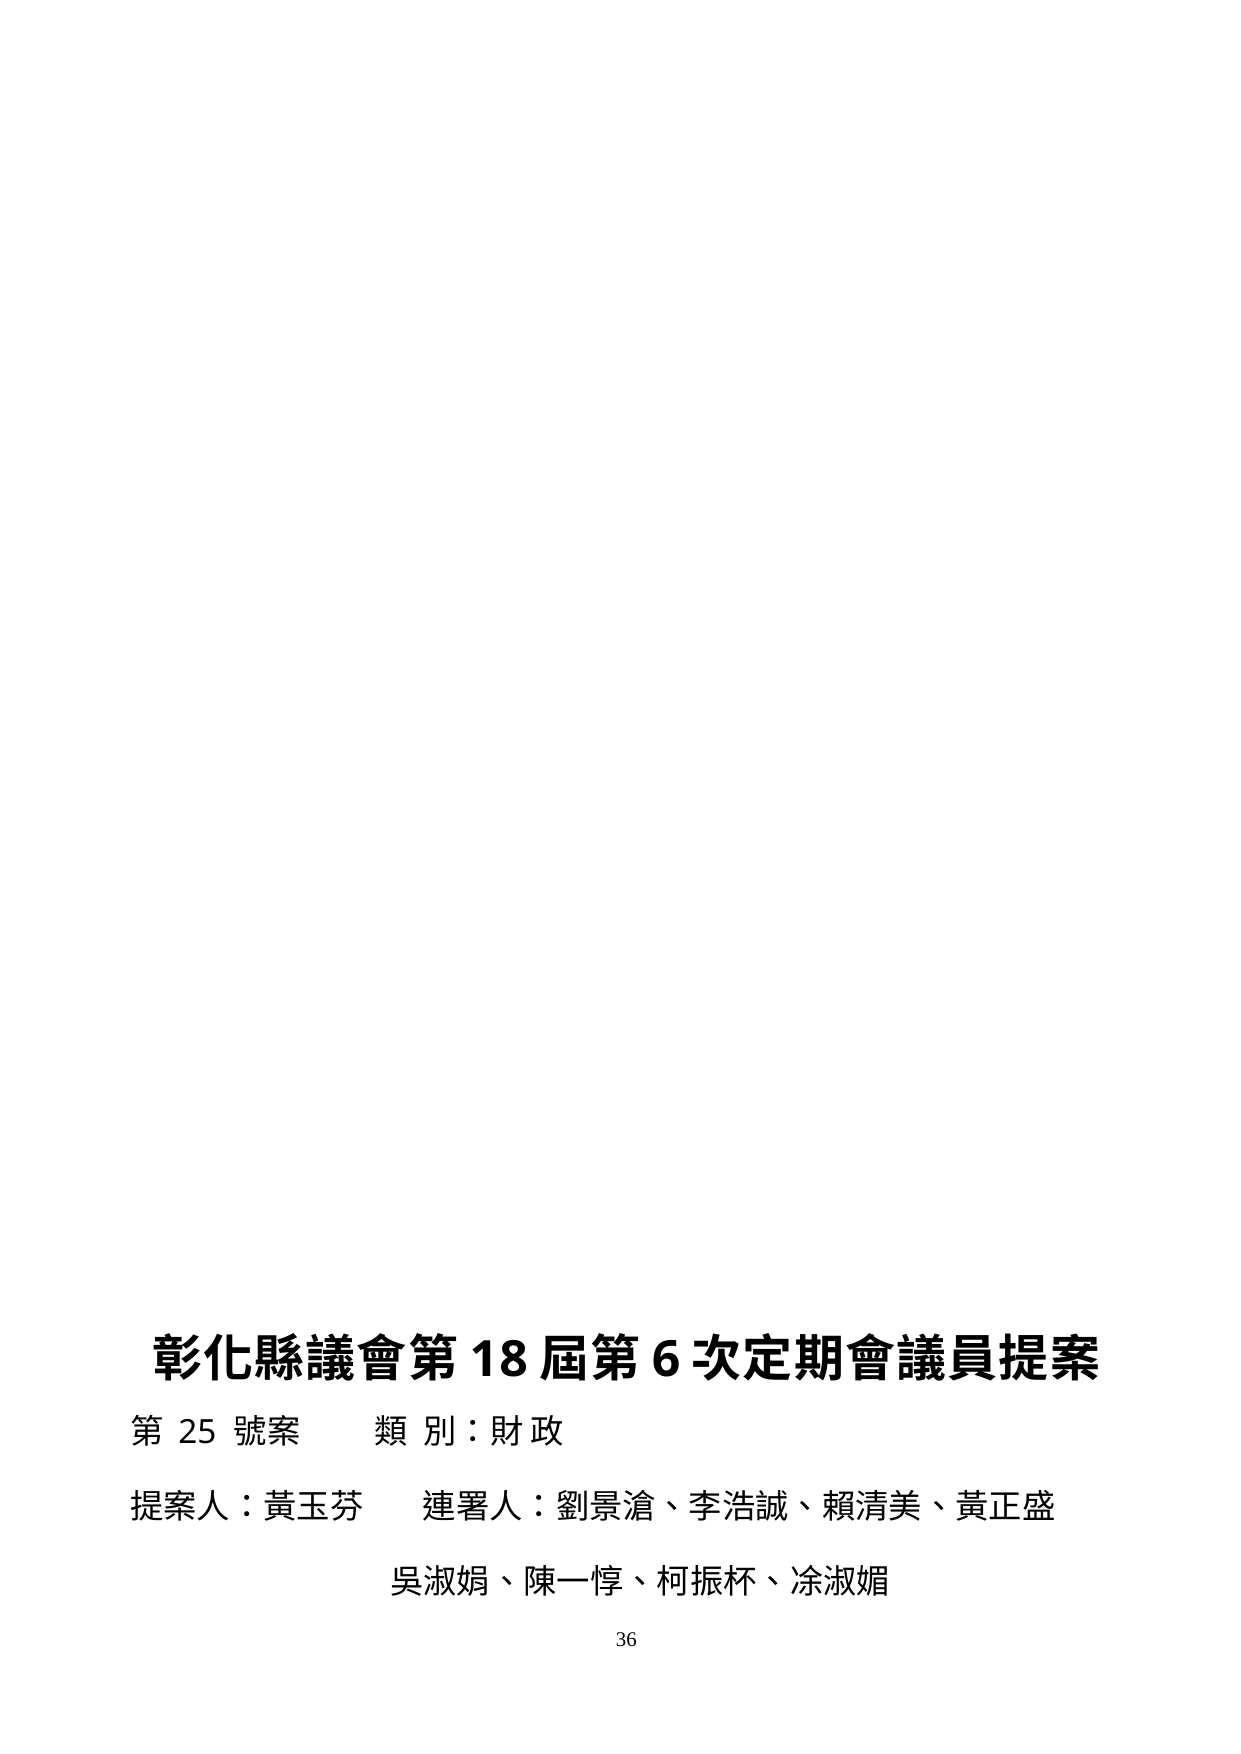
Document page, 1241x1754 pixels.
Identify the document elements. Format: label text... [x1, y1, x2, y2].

text 彰化縣議會第18屆第6次定期會議員提案 [130, 1317, 1122, 1392]
text 第 25 號案 類 別：財 政 [130, 1392, 1122, 1467]
text 提案人：黃玉芬 連署人：劉景滄、李浩誠、賴清美、黃正盛 [130, 1467, 1122, 1542]
text 吳淑娟、陳一惇、柯振杯、凃淑媚 [130, 1542, 1122, 1617]
